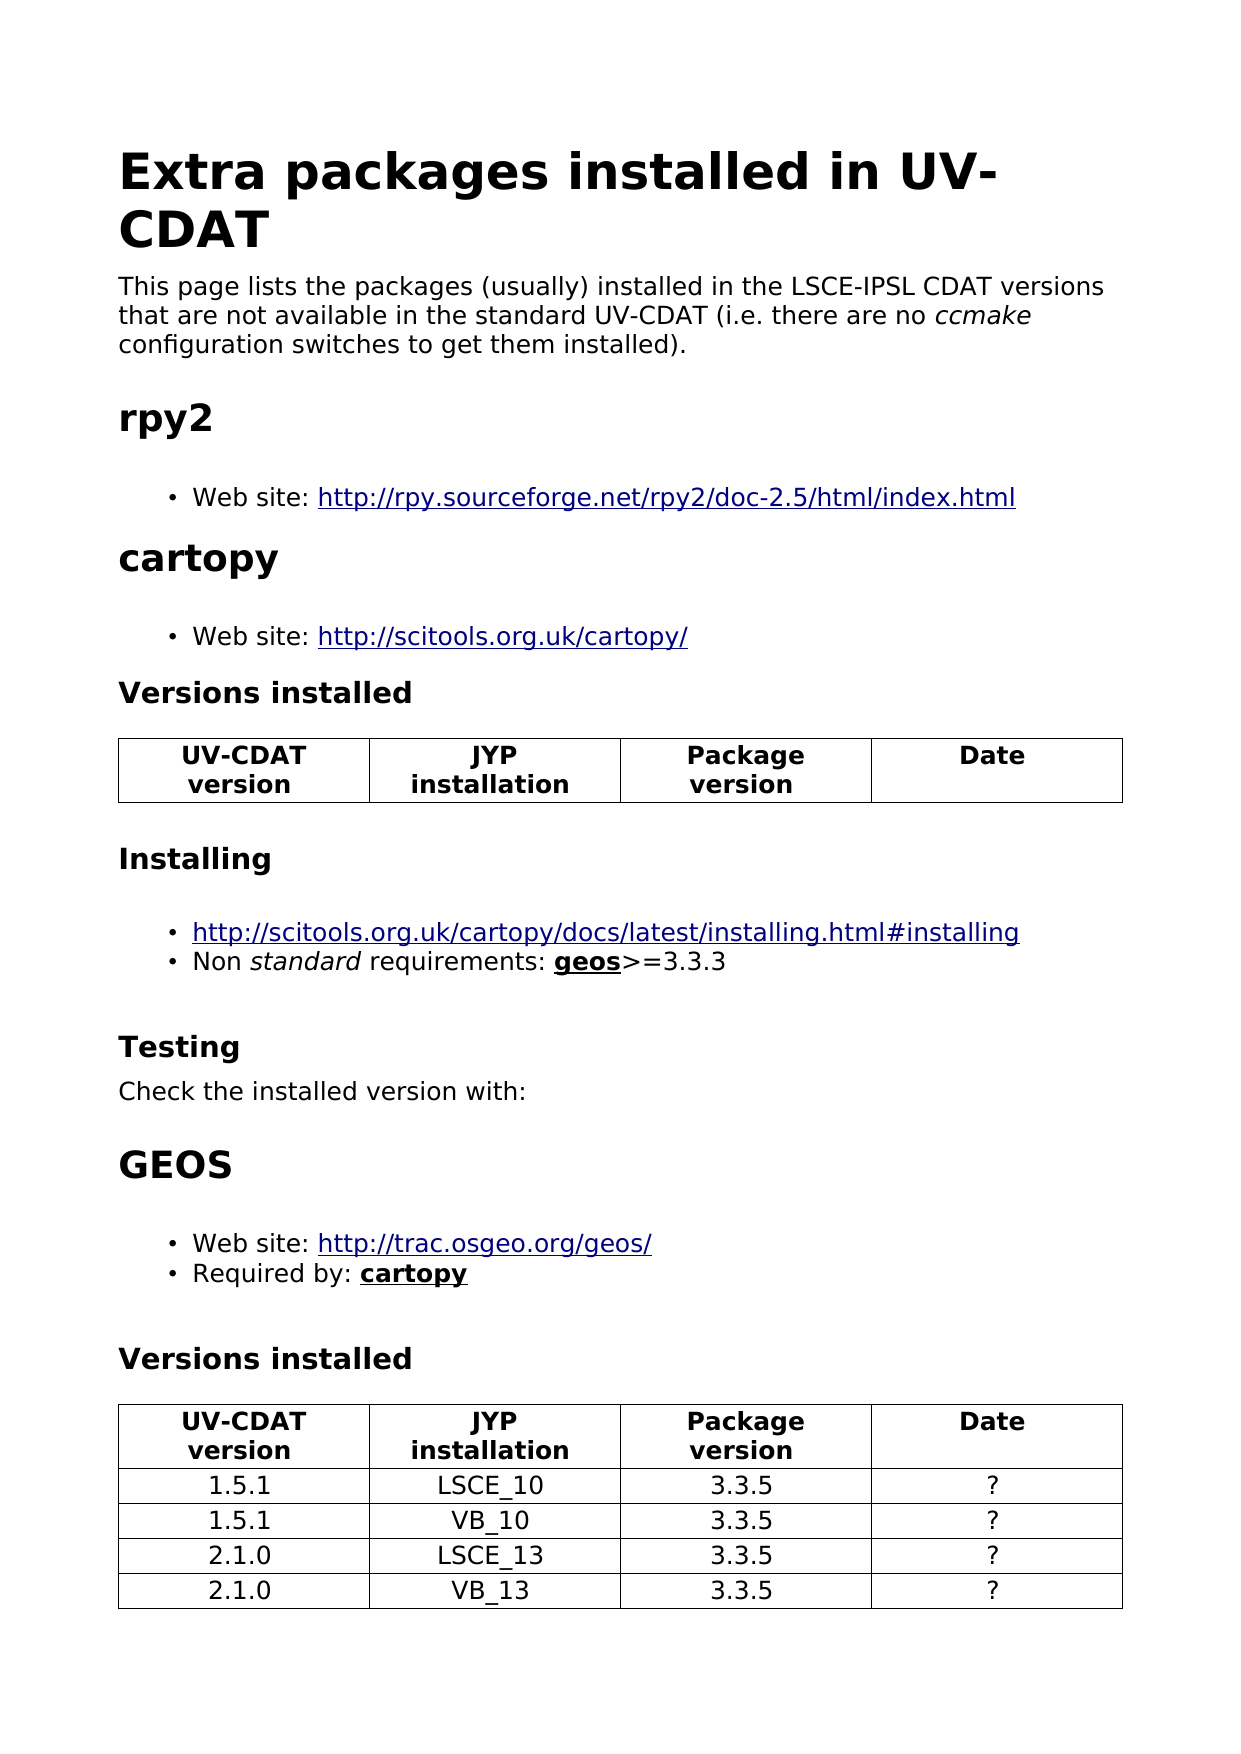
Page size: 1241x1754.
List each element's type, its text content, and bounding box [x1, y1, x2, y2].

table_cell 1.5.1 [119, 1504, 369, 1538]
table_header JYP installation [370, 1405, 620, 1468]
table_header Package version [621, 1405, 871, 1468]
subtitle cartopy [118, 537, 1122, 581]
table_cell 3.3.5 [621, 1504, 871, 1538]
table_cell 2.1.0 [119, 1574, 369, 1608]
subtitle GEOS [118, 1144, 1122, 1188]
list Web site: http://scitools.org.uk/cartopy/ [177, 622, 1122, 652]
table_cell 3.3.5 [621, 1469, 871, 1503]
table_cell ? [872, 1504, 1122, 1538]
table_cell ? [872, 1574, 1122, 1608]
table_cell 3.3.5 [621, 1574, 871, 1608]
subtitle Versions installed [118, 677, 1122, 711]
subtitle Versions installed [118, 1342, 1122, 1376]
table_header Date [872, 1405, 1122, 1468]
table_cell 1.5.1 [119, 1469, 369, 1503]
subtitle rpy2 [118, 397, 1122, 441]
table_cell VB_10 [370, 1504, 620, 1538]
list Non standard requirements: geos>=3.3.3 [177, 947, 1122, 976]
subtitle Testing [118, 1031, 1122, 1065]
list Required by: cartopy [177, 1259, 1122, 1288]
subtitle Installing [118, 842, 1122, 876]
table_header JYP installation [370, 739, 620, 802]
table_cell LSCE_13 [370, 1539, 620, 1573]
text This page lists the packages (usually) installed in the LSCE-IPSL CDAT versions that are not available in the standard UV-CDAT (i.e. there are no ccmake configuration switches to get them installed). [118, 272, 1122, 359]
table_cell 2.1.0 [119, 1539, 369, 1573]
table_header Date [872, 739, 1122, 802]
list Web site: http://trac.osgeo.org/geos/ [177, 1229, 1122, 1259]
table_header Package version [621, 739, 871, 802]
table_cell 3.3.5 [621, 1539, 871, 1573]
list Web site: http://rpy.sourceforge.net/rpy2/doc-2.5/html/index.html [177, 483, 1122, 512]
table_cell VB_13 [370, 1574, 620, 1608]
text Check the installed version with: [118, 1077, 1122, 1106]
table_cell ? [872, 1469, 1122, 1503]
table_header UV-CDAT version [119, 1405, 369, 1468]
table_header UV-CDAT version [119, 739, 369, 802]
table_cell LSCE_10 [370, 1469, 620, 1503]
subtitle Extra packages installed in UV-CDAT [118, 143, 1122, 259]
table_cell ? [872, 1539, 1122, 1573]
list http://scitools.org.uk/cartopy/docs/latest/installing.html#installing [177, 918, 1122, 947]
